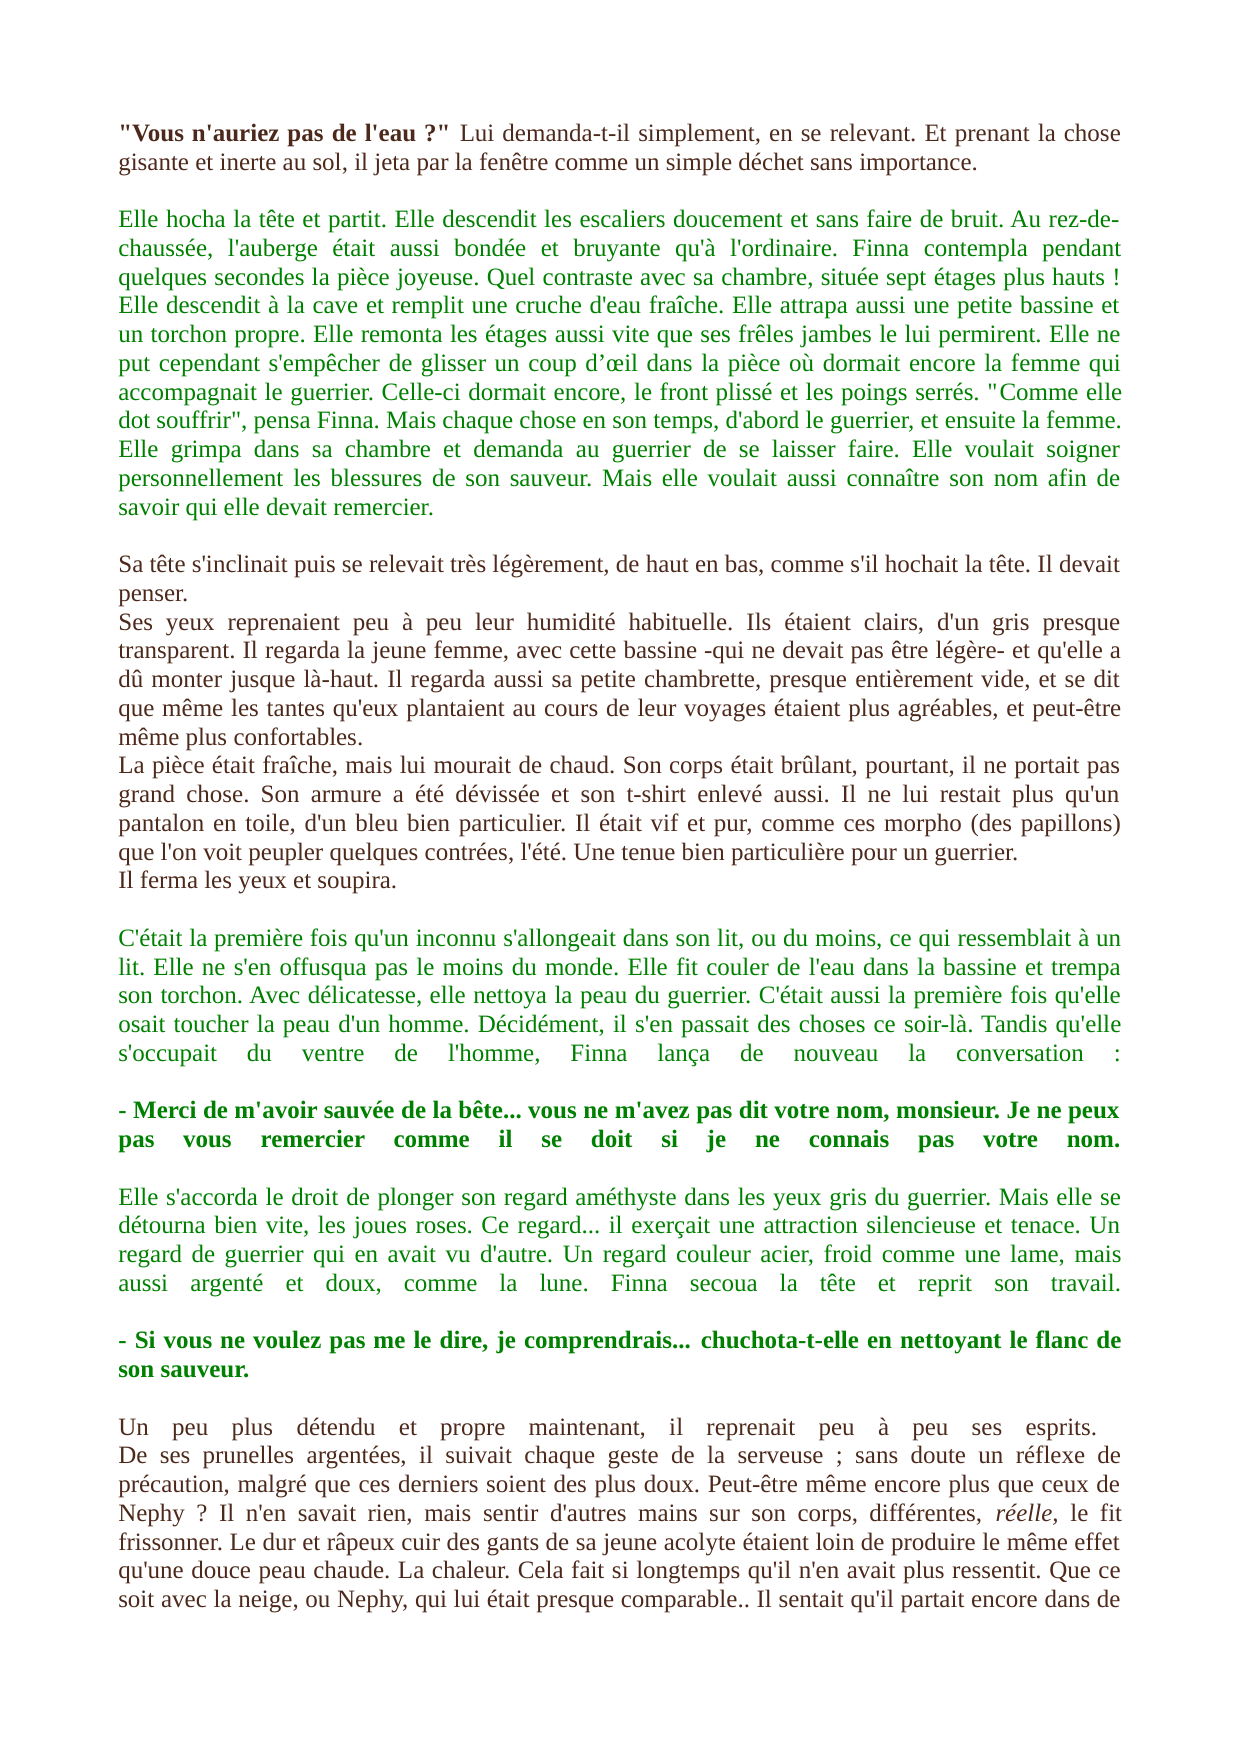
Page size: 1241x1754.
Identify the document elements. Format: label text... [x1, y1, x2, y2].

text "Vous n'auriez pas de l'eau ?" Lui demanda-t-il simplement, en se relevant. Et prenant la chose gisante et inerte au sol, il jeta par la fenêtre comme un simple déchet sans importance. [118, 118, 1122, 176]
text Elle hocha la tête et partit. Elle descendit les escaliers doucement et sans faire de bruit. Au rez-de-chaussée, l'auberge était aussi bondée et bruyante qu'à l'ordinaire. Finna contempla pendant quelques secondes la pièce joyeuse. Quel contraste avec sa chambre, située sept étages plus hauts ! Elle descendit à la cave et remplit une cruche d'eau fraîche. Elle attrapa aussi une petite bassine et un torchon propre. Elle remonta les étages aussi vite que ses frêles jambes le lui permirent. Elle ne put cependant s'empêcher de glisser un coup d’œil dans la pièce où dormait encore la femme qui accompagnait le guerrier. Celle-ci dormait encore, le front plissé et les poings serrés. "Comme elle dot souffrir", pensa Finna. Mais chaque chose en son temps, d'abord le guerrier, et ensuite la femme. Elle grimpa dans sa chambre et demanda au guerrier de se laisser faire. Elle voulait soigner personnellement les blessures de son sauveur. Mais elle voulait aussi connaître son nom afin de savoir qui elle devait remercier. [118, 204, 1122, 521]
text La pièce était fraîche, mais lui mourait de chaud. Son corps était brûlant, pourtant, il ne portait pas grand chose. Son armure a été dévissée et son t-shirt enlevé aussi. Il ne lui restait plus qu'un pantalon en toile, d'un bleu bien particulier. Il était vif et pur, comme ces morpho (des papillons) que l'on voit peupler quelques contrées, l'été. Une tenue bien particulière pour un guerrier. [118, 751, 1122, 866]
text Il ferma les yeux et soupira. [118, 866, 1122, 894]
text Ses yeux reprenaient peu à peu leur humidité habituelle. Ils étaient clairs, d'un gris presque transparent. Il regarda la jeune femme, avec cette bassine -qui ne devait pas être légère- et qu'elle a dû monter jusque là-haut. Il regarda aussi sa petite chambrette, presque entièrement vide, et se dit que même les tantes qu'eux plantaient au cours de leur voyages étaient plus agréables, et peut-être même plus confortables. [118, 607, 1122, 751]
text Sa tête s'inclinait puis se relevait très légèrement, de haut en bas, comme s'il hochait la tête. Il devait penser. [118, 549, 1122, 607]
text C'était la première fois qu'un inconnu s'allongeait dans son lit, ou du moins, ce qui ressemblait à un lit. Elle ne s'en offusqua pas le moins du monde. Elle fit couler de l'eau dans la bassine et trempa son torchon. Avec délicatesse, elle nettoya la peau du guerrier. C'était aussi la première fois qu'elle osait toucher la peau d'un homme. Décidément, il s'en passait des choses ce soir-là. Tandis qu'elle s'occupait du ventre de l'homme, Finna lança de nouveau la conversation : - Merci de m'avoir sauvée de la bête... vous ne m'avez pas dit votre nom, monsieur. Je ne peux pas vous remercier comme il se doit si je ne connais pas votre nom. Elle s'accorda le droit de plonger son regard améthyste dans les yeux gris du guerrier. Mais elle se détourna bien vite, les joues roses. Ce regard... il exerçait une attraction silencieuse et tenace. Un regard de guerrier qui en avait vu d'autre. Un regard couleur acier, froid comme une lame, mais aussi argenté et doux, comme la lune. Finna secoua la tête et reprit son travail. - Si vous ne voulez pas me le dire, je comprendrais... chuchota-t-elle en nettoyant le flanc de son sauveur. [118, 923, 1122, 1383]
text Un peu plus détendu et propre maintenant, il reprenait peu à peu ses esprits. De ses prunelles argentées, il suivait chaque geste de la serveuse ; sans doute un réflexe de précaution, malgré que ces derniers soient des plus doux. Peut-être même encore plus que ceux de Nephy ? Il n'en savait rien, mais sentir d'autres mains sur son corps, différentes, réelle, le fit frissonner. Le dur et râpeux cuir des gants de sa jeune acolyte étaient loin de produire le même effet qu'une douce peau chaude. La chaleur. Cela fait si longtemps qu'il n'en avait plus ressentit. Que ce soit avec la neige, ou Nephy, qui lui était presque comparable.. Il sentait qu'il partait encore dans de [118, 1412, 1122, 1613]
